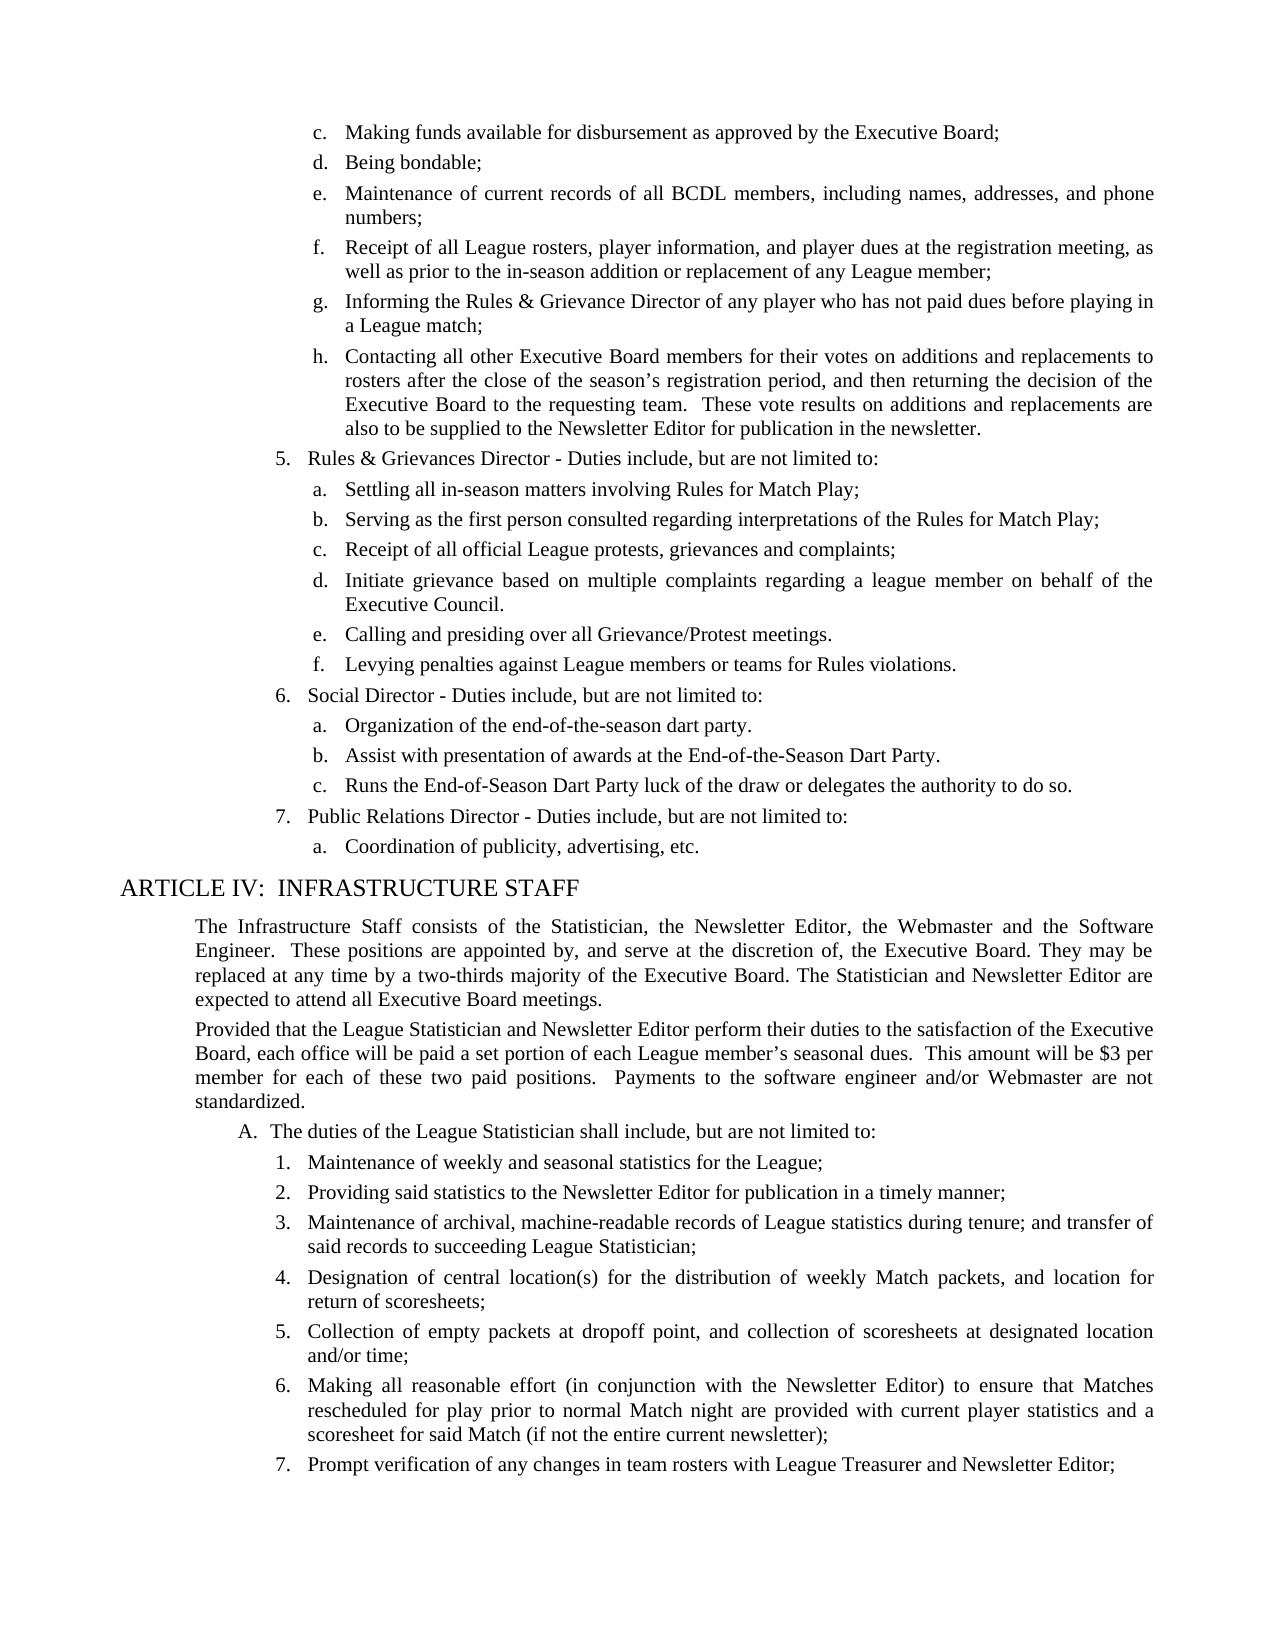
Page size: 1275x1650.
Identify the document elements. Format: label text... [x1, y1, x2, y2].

list Providing said statistics to the Newsletter Editor for publication in a timely manner; [270, 1180, 1155, 1204]
list Organization of the end-of-the-season dart party. [307, 713, 1155, 737]
text The Infrastructure Staff consists of the Statistician, the Newsletter Editor, the Webmaster and the Software Engineer. These positions are appointed by, and serve at the discretion of, the Executive Board. They may be replaced at any time by a two-thirds majority of the Executive Board. The Statistician and Newsletter Editor are expected to attend all Executive Board meetings. [195, 914, 1155, 1011]
list Contacting all other Executive Board members for their votes on additions and replacements to rosters after the close of the season’s registration period, and then returning the decision of the Executive Board to the requesting team. These vote results on additions and replacements are also to be supplied to the Newsletter Editor for publication in the newsletter. [307, 344, 1155, 440]
list Serving as the first person consulted regarding interpretations of the Rules for Match Play; [307, 507, 1155, 531]
list Collection of empty packets at dropoff point, and collection of scoresheets at designated location and/or time; [270, 1319, 1155, 1367]
list Public Relations Director - Duties include, but are not limited to: [270, 804, 1155, 828]
list Maintenance of weekly and seasonal statistics for the League; [270, 1150, 1155, 1174]
list Calling and presiding over all Grievance/Protest meetings. [307, 622, 1155, 646]
list Initiate grievance based on multiple complaints regarding a league member on behalf of the Executive Council. [307, 567, 1155, 616]
list Settling all in-season matters involving Rules for Match Play; [307, 477, 1155, 501]
subtitle ARTICLE IV: INFRASTRUCTURE STAFF [120, 864, 1155, 902]
list Maintenance of current records of all BCDL members, including names, addresses, and phone numbers; [307, 181, 1155, 229]
list Runs the End-of-Season Dart Party luck of the draw or delegates the authority to do so. [307, 773, 1155, 797]
list Receipt of all official League protests, grievances and complaints; [307, 537, 1155, 561]
list Rules & Grievances Director - Duties include, but are not limited to: [270, 446, 1155, 470]
list Being bondable; [307, 150, 1155, 174]
list Coordination of publicity, advertising, etc. [307, 834, 1155, 858]
list Making all reasonable effort (in conjunction with the Newsletter Editor) to ensure that Matches rescheduled for play prior to normal Match night are provided with current player statistics and a scoresheet for said Match (if not the entire current newsletter); [270, 1373, 1155, 1446]
list The duties of the League Statistician shall include, but are not limited to: [232, 1119, 1155, 1143]
list Designation of central location(s) for the distribution of weekly Match packets, and location for return of scoresheets; [270, 1265, 1155, 1313]
text Provided that the League Statistician and Newsletter Editor perform their duties to the satisfaction of the Executive Board, each office will be paid a set portion of each League member’s seasonal dues. This amount will be $3 per member for each of these two paid positions. Payments to the software engineer and/or Webmaster are not standardized. [195, 1017, 1155, 1113]
list Making funds available for disbursement as approved by the Executive Board; [307, 120, 1155, 144]
list Receipt of all League rosters, player information, and player dues at the registration meeting, as well as prior to the in-season addition or replacement of any League member; [307, 235, 1155, 283]
list Maintenance of archival, machine-readable records of League statistics during tenure; and transfer of said records to succeeding League Statistician; [270, 1210, 1155, 1258]
list Prompt verification of any changes in team rosters with League Treasurer and Newsletter Editor; [270, 1452, 1155, 1476]
list Informing the Rules & Grievance Director of any player who has not paid dues before playing in a League match; [307, 289, 1155, 337]
list Assist with presentation of awards at the End-of-the-Season Dart Party. [307, 743, 1155, 767]
list Levying penalties against League members or teams for Rules violations. [307, 652, 1155, 676]
list Social Director - Duties include, but are not limited to: [270, 682, 1155, 707]
